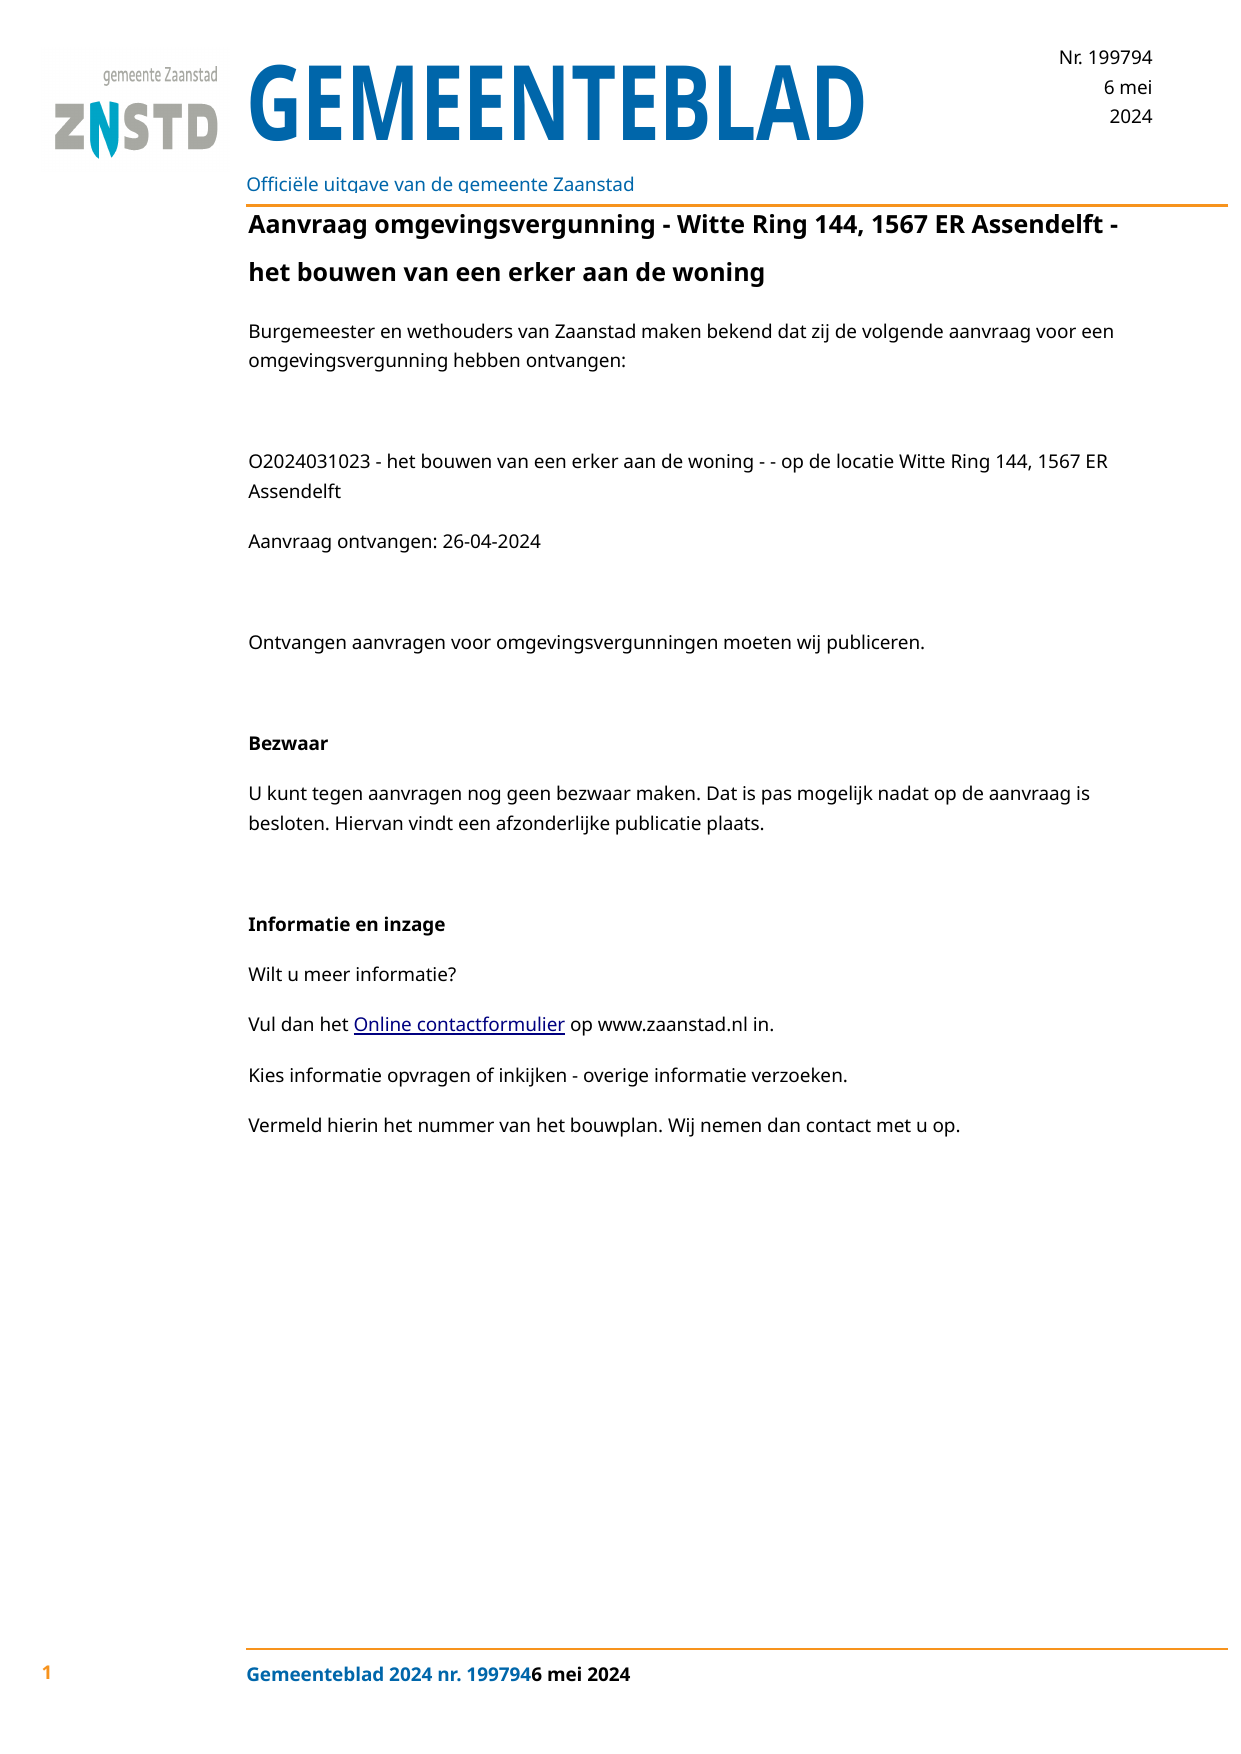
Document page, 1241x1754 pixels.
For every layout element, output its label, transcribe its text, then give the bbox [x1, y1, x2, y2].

text Bezwaar [248, 730, 1152, 756]
text Aanvraag omgevingsvergunning - Witte Ring 144, 1567 ER Assendelft - het bouwen van een erker aan de woning [248, 207, 1152, 288]
text Vermeld hierin het nummer van het bouwplan. Wij nemen dan contact met u op. [248, 1112, 1152, 1138]
text Burgemeester en wethouders van Zaanstad maken bekend dat zij de volgende aanvraag voor een omgevingsvergunning hebben ontvangen: [248, 318, 1152, 373]
text Wilt u meer informatie? [248, 961, 1152, 987]
text O2024031023 - het bouwen van een erker aan de woning - - op de locatie Witte Ring 144, 1567 ER Assendelft [248, 448, 1152, 504]
text Kies informatie opvragen of inkijken - overige informatie verzoeken. [248, 1062, 1152, 1088]
text Aanvraag ontvangen: 26-04-2024 [248, 528, 1152, 554]
text U kunt tegen aanvragen nog geen bezwaar maken. Dat is pas mogelijk nadat op de aanvraag is besloten. Hiervan vindt een afzonderlijke publicatie plaats. [248, 780, 1152, 836]
picture [41, 47, 231, 172]
text Informatie en inzage [248, 911, 1152, 937]
text Ontvangen aanvragen voor omgevingsvergunningen moeten wij publiceren. [248, 629, 1152, 655]
text Vul dan het Online contactformulier op www.zaanstad.nl in. [248, 1012, 1152, 1037]
